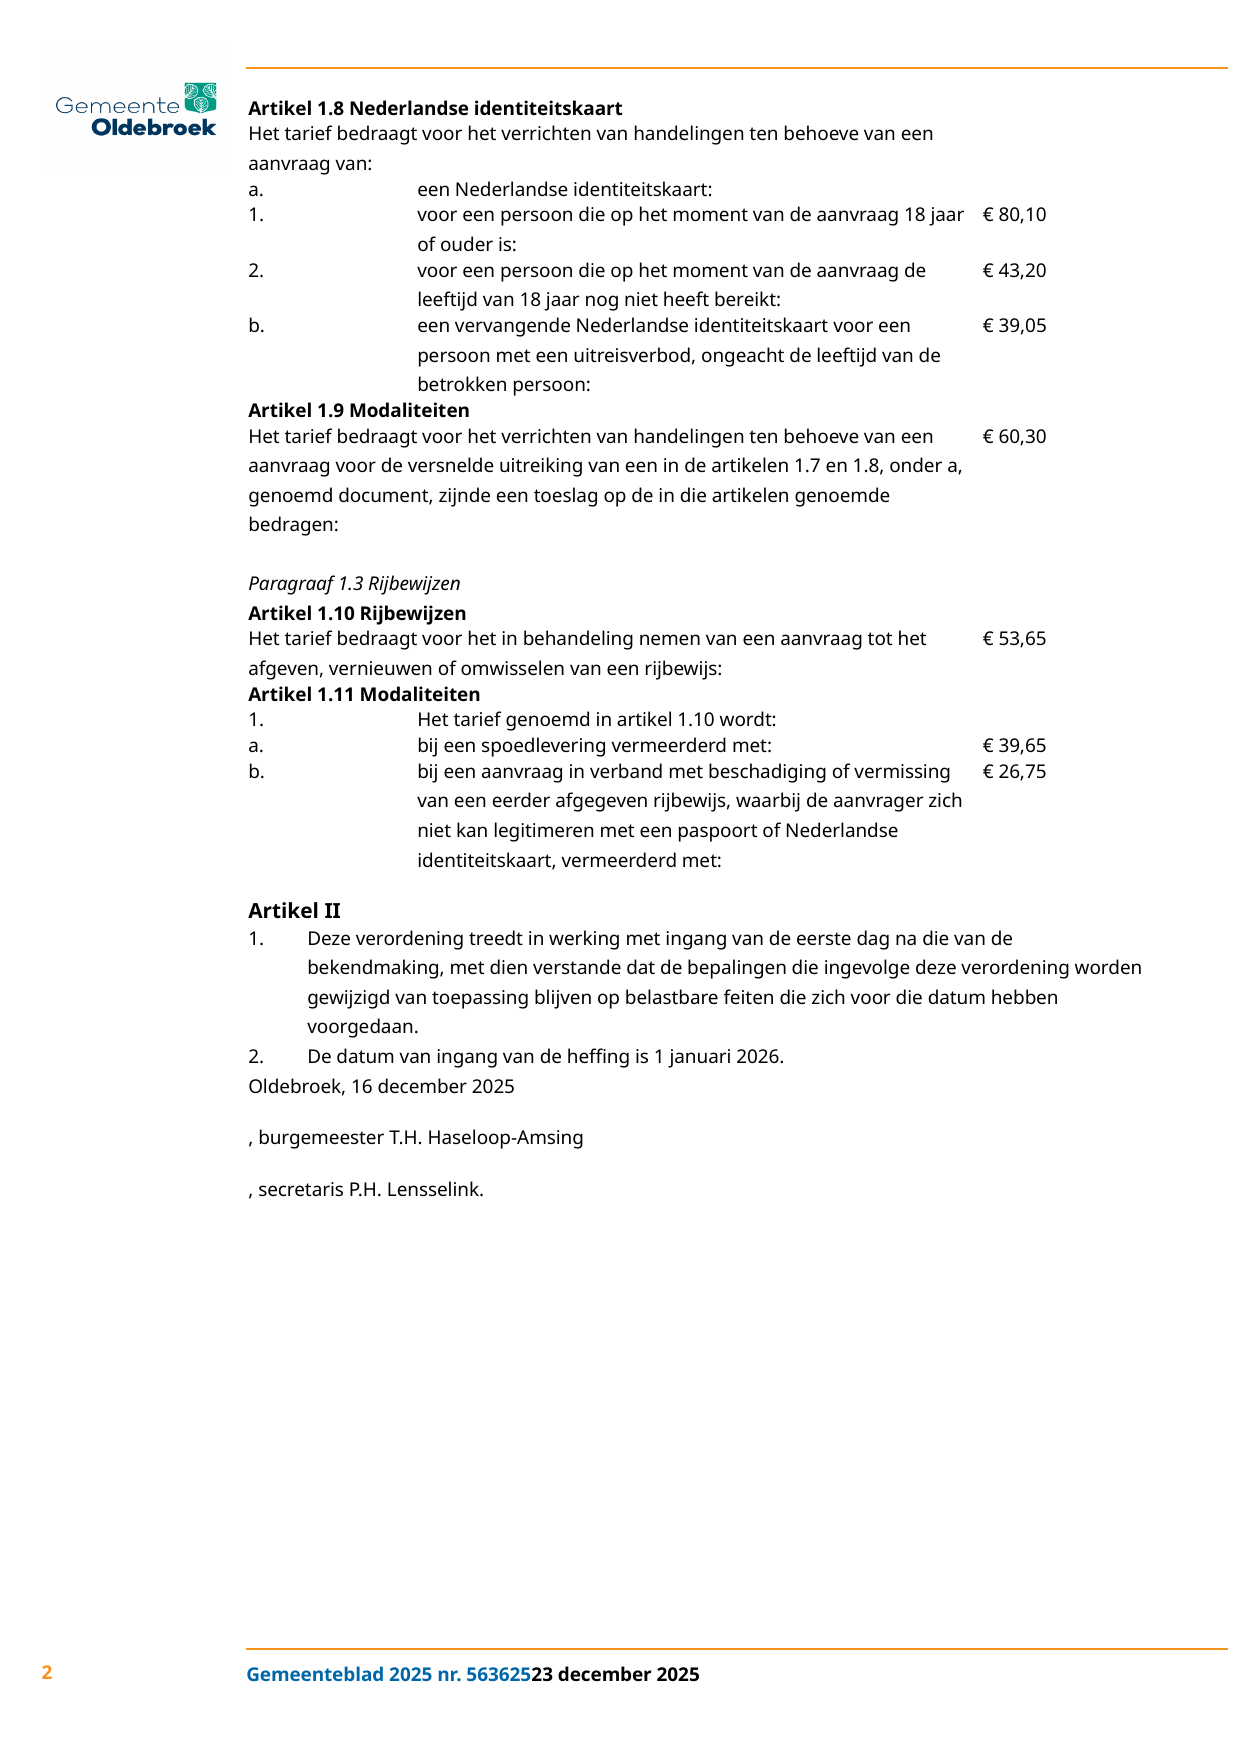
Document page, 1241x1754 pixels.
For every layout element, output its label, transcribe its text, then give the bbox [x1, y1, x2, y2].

table_cell een vervangende Nederlandse identiteitskaart voor een persoon met een uitreisverbod, ongeacht de leeftijd van de betrokken persoon: [417, 312, 983, 397]
table_header Artikel 1.10 Rijbewijzen [248, 600, 983, 626]
table_cell € 39,65 [983, 732, 1152, 758]
table_cell € 53,65 [983, 626, 1152, 681]
table_cell b. [248, 312, 417, 397]
table_header [983, 95, 1152, 121]
list De datum van ingang van de heffing is 1 januari 2026. [248, 1043, 1152, 1069]
table_cell [983, 707, 1152, 732]
table_cell Het tarief bedraagt voor het verrichten van handelingen ten behoeve van een aanvraag voor de versnelde uitreiking van een in de artikelen 1.7 en 1.8, onder a, genoemd document, zijnde een toeslag op de in die artikelen genoemde bedragen: [248, 423, 983, 537]
picture [41, 47, 231, 172]
table_cell [983, 176, 1152, 202]
table_cell € 26,75 [983, 758, 1152, 872]
table_cell [983, 397, 1152, 423]
table_cell b. [248, 758, 417, 872]
text , burgemeester T.H. Haseloop-Amsing [248, 1124, 1152, 1150]
list Deze verordening treedt in werking met ingang van de eerste dag na die van de bekendmaking, met dien verstande dat de bepalingen die ingevolge deze verordening worden gewijzigd van toepassing blijven op belastbare feiten die zich voor die datum hebben voorgedaan. [248, 925, 1152, 1039]
table_cell Het tarief bedraagt voor het in behandeling nemen van een aanvraag tot het afgeven, vernieuwen of omwisselen van een rijbewijs: [248, 626, 983, 681]
table_cell [983, 121, 1152, 176]
table_cell € 43,20 [983, 257, 1152, 312]
table_cell Artikel 1.11 Modaliteiten [248, 681, 983, 707]
text Oldebroek, 16 december 2025 [248, 1073, 1152, 1099]
table_cell voor een persoon die op het moment van de aanvraag 18 jaar of ouder is: [417, 202, 983, 257]
text Paragraaf 1.3 Rijbewijzen [248, 570, 1152, 596]
text Artikel II [248, 897, 1152, 925]
table_cell Het tarief bedraagt voor het verrichten van handelingen ten behoeve van een aanvraag van: [248, 121, 983, 176]
table_cell een Nederlandse identiteitskaart: [417, 176, 983, 202]
table_cell € 60,30 [983, 423, 1152, 537]
table_cell € 39,05 [983, 312, 1152, 397]
table_cell 1. [248, 202, 417, 257]
table_cell Artikel 1.9 Modaliteiten [248, 397, 983, 423]
table_cell 1. [248, 707, 417, 732]
table_cell bij een spoedlevering vermeerderd met: [417, 732, 983, 758]
table_cell [983, 681, 1152, 707]
table_cell bij een aanvraag in verband met beschadiging of vermissing van een eerder afgegeven rijbewijs, waarbij de aanvrager zich niet kan legitimeren met een paspoort of Nederlandse identiteitskaart, vermeerderd met: [417, 758, 983, 872]
table_cell a. [248, 176, 417, 202]
table_cell a. [248, 732, 417, 758]
table_cell Het tarief genoemd in artikel 1.10 wordt: [417, 707, 983, 732]
table_header [983, 600, 1152, 626]
text , secretaris P.H. Lensselink. [248, 1176, 1152, 1202]
table_cell 2. [248, 257, 417, 312]
table_header Artikel 1.8 Nederlandse identiteitskaart [248, 95, 983, 121]
table_cell € 80,10 [983, 202, 1152, 257]
table_cell voor een persoon die op het moment van de aanvraag de leeftijd van 18 jaar nog niet heeft bereikt: [417, 257, 983, 312]
